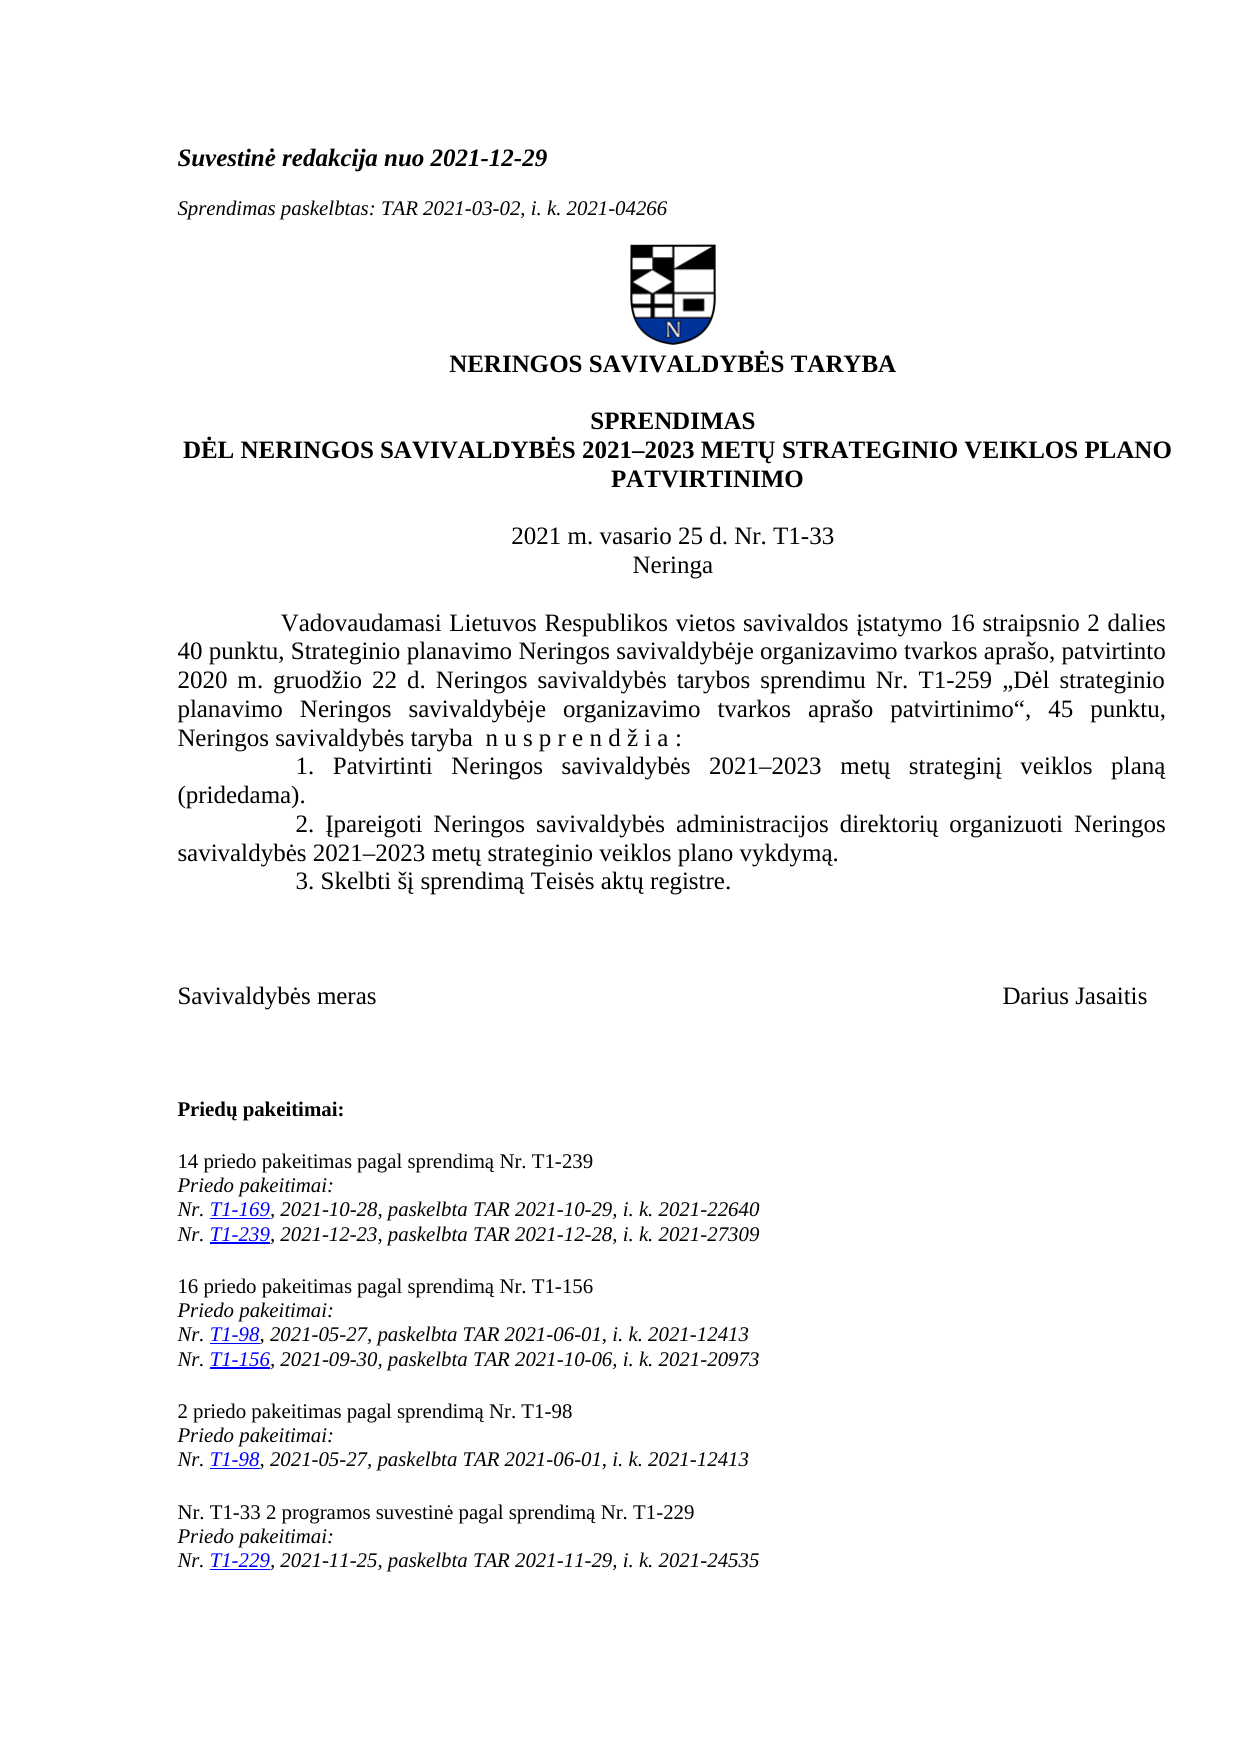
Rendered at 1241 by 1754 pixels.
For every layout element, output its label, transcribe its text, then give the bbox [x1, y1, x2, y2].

text 3. Skelbti šį sprendimą Teisės aktų registre. [177, 866, 1166, 895]
text Savivaldybės meras Darius Jasaitis [177, 981, 1166, 1010]
text DĖL NERINGOS SAVIVALDYBĖS 2021–2023 METŲ STRATEGINIO VEIKLOS PLANO PATVIRTINIMO [177, 435, 1178, 493]
text Nr. T1-239, 2021-12-23, paskelbta TAR 2021-12-28, i. k. 2021-27309 [177, 1221, 1166, 1246]
text 14 priedo pakeitimas pagal sprendimą Nr. T1-239 [177, 1149, 1166, 1173]
text Priedo pakeitimai: [177, 1173, 1166, 1197]
text 16 priedo pakeitimas pagal sprendimą Nr. T1-156 [177, 1274, 1166, 1298]
subtitle NERINGOS SAVIVALDYBĖS TARYBA [177, 349, 1168, 378]
text 2021 m. vasario 25 d. Nr. T1-33 [177, 521, 1168, 550]
text Nr. T1-229, 2021-11-25, paskelbta TAR 2021-11-29, i. k. 2021-24535 [177, 1548, 1166, 1572]
text Vadovaudamasi Lietuvos Respublikos vietos savivaldos įstatymo 16 straipsnio 2 dalies 40 punktu, Strateginio planavimo Neringos savivaldybėje organizavimo tvarkos aprašo, patvirtinto 2020 m. gruodžio 22 d. Neringos savivaldybės tarybos sprendimu Nr. T1-259 „Dėl strateginio planavimo Neringos savivaldybėje organizavimo tvarkos aprašo patvirtinimo“, 45 punktu, Neringos savivaldybės taryba nusprendžia: [177, 608, 1166, 751]
text 1. Patvirtinti Neringos savivaldybės 2021–2023 metų strateginį veiklos planą (pridedama). [177, 751, 1166, 809]
text Sprendimas paskelbtas: TAR 2021-03-02, i. k. 2021-04266 [177, 196, 1166, 220]
text 2. Įpareigoti Neringos savivaldybės administracijos direktorių organizuoti Neringos savivaldybės 2021–2023 metų strateginio veiklos plano vykdymą. [177, 809, 1166, 866]
text Nr. T1-98, 2021-05-27, paskelbta TAR 2021-06-01, i. k. 2021-12413 [177, 1447, 1166, 1471]
text Suvestinė redakcija nuo 2021-12-29 [177, 143, 1166, 172]
text Priedo pakeitimai: [177, 1524, 1166, 1548]
text Nr. T1-156, 2021-09-30, paskelbta TAR 2021-10-06, i. k. 2021-20973 [177, 1346, 1166, 1371]
text Priedo pakeitimai: [177, 1298, 1166, 1322]
text Nr. T1-169, 2021-10-28, paskelbta TAR 2021-10-29, i. k. 2021-22640 [177, 1197, 1166, 1221]
text Nr. T1-33 2 programos suvestinė pagal sprendimą Nr. T1-229 [177, 1500, 1166, 1524]
text Priedų pakeitimai: [177, 1096, 1166, 1121]
subtitle SPRENDIMAS [177, 406, 1168, 435]
subtitle Neringa [177, 550, 1168, 579]
text Nr. T1-98, 2021-05-27, paskelbta TAR 2021-06-01, i. k. 2021-12413 [177, 1322, 1166, 1346]
text 2 priedo pakeitimas pagal sprendimą Nr. T1-98 [177, 1399, 1166, 1423]
text Priedo pakeitimai: [177, 1423, 1166, 1447]
